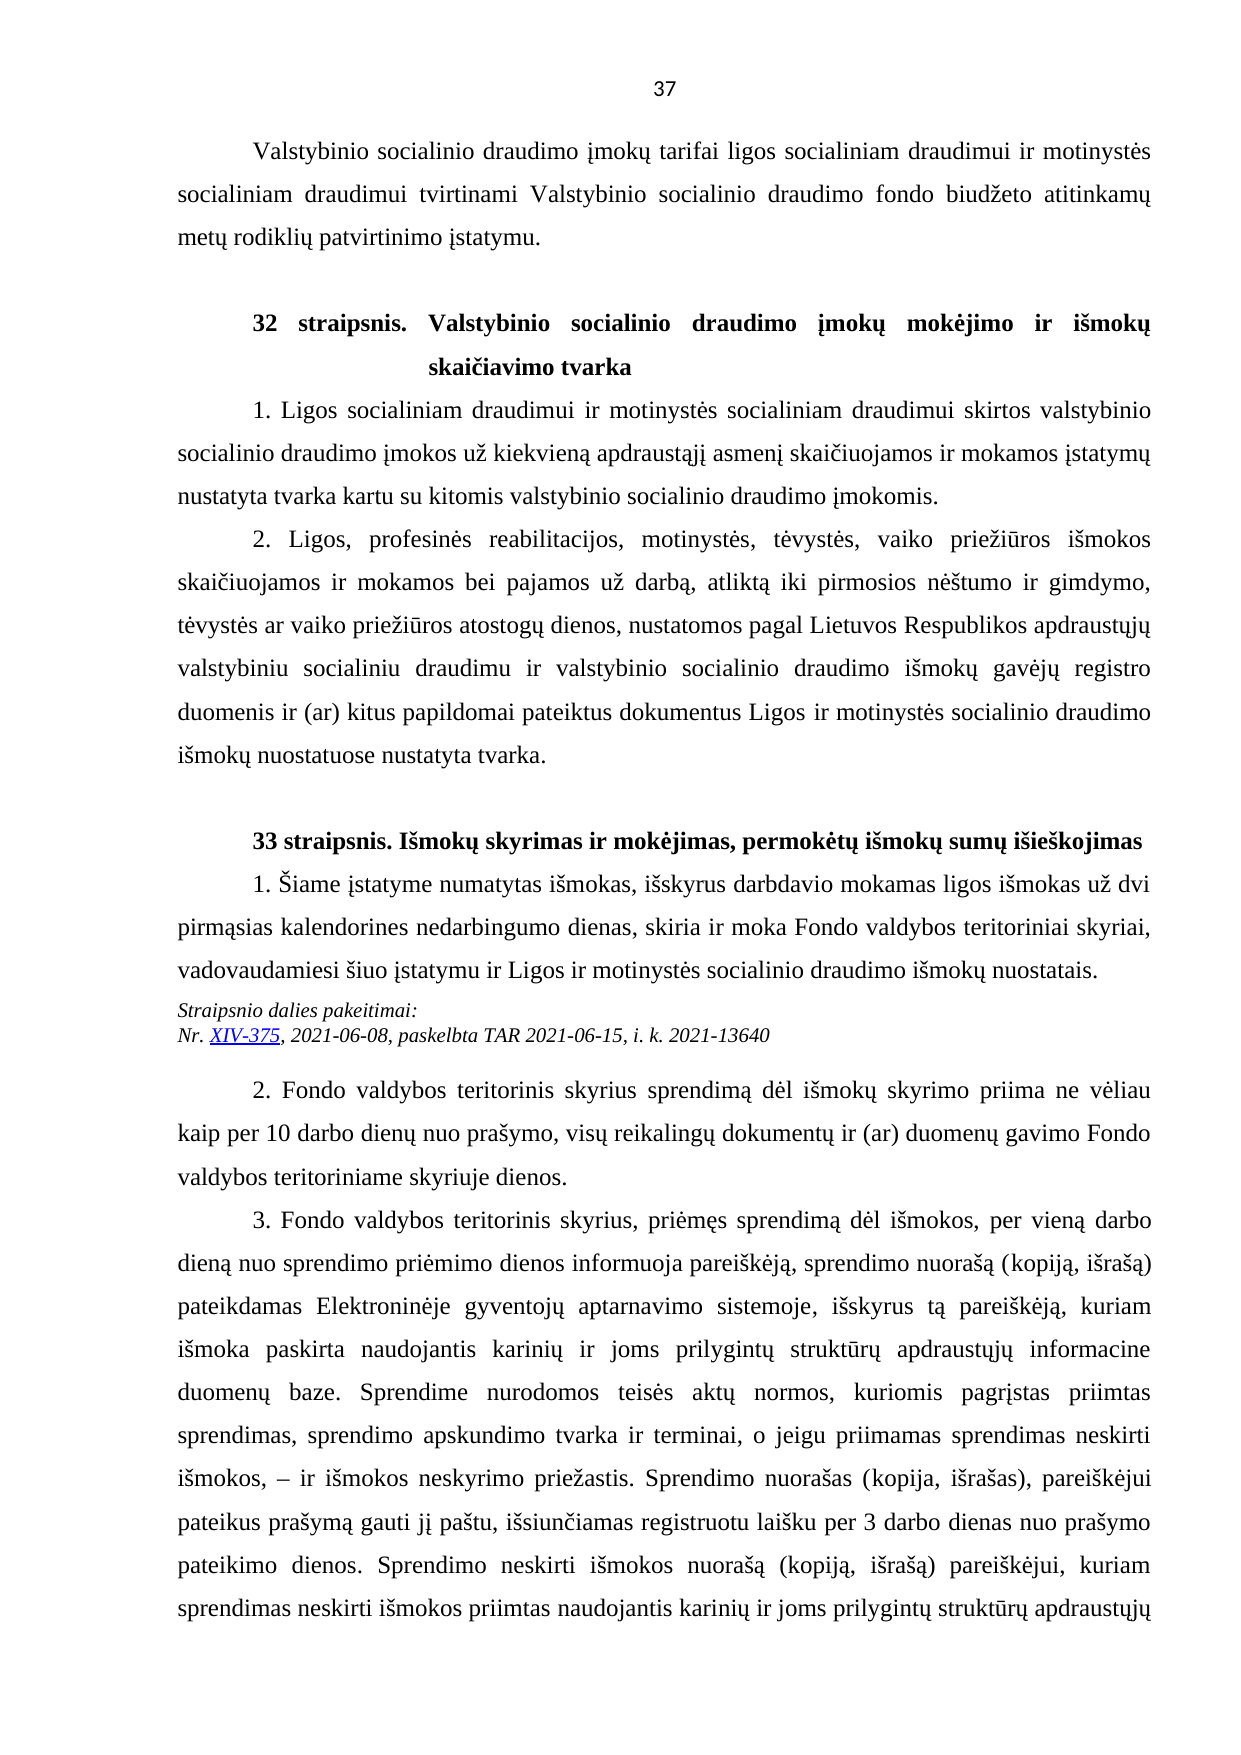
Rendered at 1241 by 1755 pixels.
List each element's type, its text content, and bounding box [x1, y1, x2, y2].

text 32 straipsnis. Valstybinio socialinio draudimo įmokų mokėjimo ir išmokų skaičiavimo tvarka [252, 308, 1152, 380]
text 3. Fondo valdybos teritorinis skyrius, priėmęs sprendimą dėl išmokos, per vieną darbo dieną nuo sprendimo priėmimo dienos informuoja pareiškėją, sprendimo nuorašą (kopiją, išrašą) pateikdamas Elektroninėje gyventojų aptarnavimo sistemoje, išskyrus tą pareiškėją, kuriam išmoka paskirta naudojantis karinių ir joms prilygintų struktūrų apdraustųjų informacine duomenų baze. Sprendime nurodomos teisės aktų normos, kuriomis pagrįstas priimtas sprendimas, sprendimo apskundimo tvarka ir terminai, o jeigu priimamas sprendimas neskirti išmokos, – ir išmokos neskyrimo priežastis. Sprendimo nuorašas (kopija, išrašas), pareiškėjui pateikus prašymą gauti jį paštu, išsiunčiamas registruotu laišku per 3 darbo dienas nuo prašymo pateikimo dienos. Sprendimo neskirti išmokos nuorašą (kopiją, išrašą) pareiškėjui, kuriam sprendimas neskirti išmokos priimtas naudojantis karinių ir joms prilygintų struktūrų apdraustųjų [177, 1205, 1152, 1622]
text Nr. XIV-375, 2021-06-08, paskelbta TAR 2021-06-15, i. k. 2021-13640 [177, 1022, 1152, 1047]
text 2. Fondo valdybos teritorinis skyrius sprendimą dėl išmokų skyrimo priima ne vėliau kaip per 10 darbo dienų nuo prašymo, visų reikalingų dokumentų ir (ar) duomenų gavimo Fondo valdybos teritoriniame skyriuje dienos. [177, 1075, 1152, 1190]
text 2. Ligos, profesinės reabilitacijos, motinystės, tėvystės, vaiko priežiūros išmokos skaičiuojamos ir mokamos bei pajamos už darbą, atliktą iki pirmosios nėštumo ir gimdymo, tėvystės ar vaiko priežiūros atostogų dienos, nustatomos pagal Lietuvos Respublikos apdraustųjų valstybiniu socialiniu draudimu ir valstybinio socialinio draudimo išmokų gavėjų registro duomenis ir (ar) kitus papildomai pateiktus dokumentus Ligos ir motinystės socialinio draudimo išmokų nuostatuose nustatyta tvarka. [177, 524, 1152, 768]
text 33 straipsnis. Išmokų skyrimas ir mokėjimas, permokėtų išmokų sumų išieškojimas [177, 826, 1152, 855]
text 1. Šiame įstatyme numatytas išmokas, išskyrus darbdavio mokamas ligos išmokas už dvi pirmąsias kalendorines nedarbingumo dienas, skiria ir moka Fondo valdybos teritoriniai skyriai, vadovaudamiesi šiuo įstatymu ir Ligos ir motinystės socialinio draudimo išmokų nuostatais. [177, 869, 1152, 984]
text Straipsnio dalies pakeitimai: [177, 998, 1152, 1022]
text Valstybinio socialinio draudimo įmokų tarifai ligos socialiniam draudimui ir motinystės socialiniam draudimui tvirtinami Valstybinio socialinio draudimo fondo biudžeto atitinkamų metų rodiklių patvirtinimo įstatymu. [177, 136, 1152, 251]
text 1. Ligos socialiniam draudimui ir motinystės socialiniam draudimui skirtos valstybinio socialinio draudimo įmokos už kiekvieną apdraustąjį asmenį skaičiuojamos ir mokamos įstatymų nustatyta tvarka kartu su kitomis valstybinio socialinio draudimo įmokomis. [177, 395, 1152, 510]
